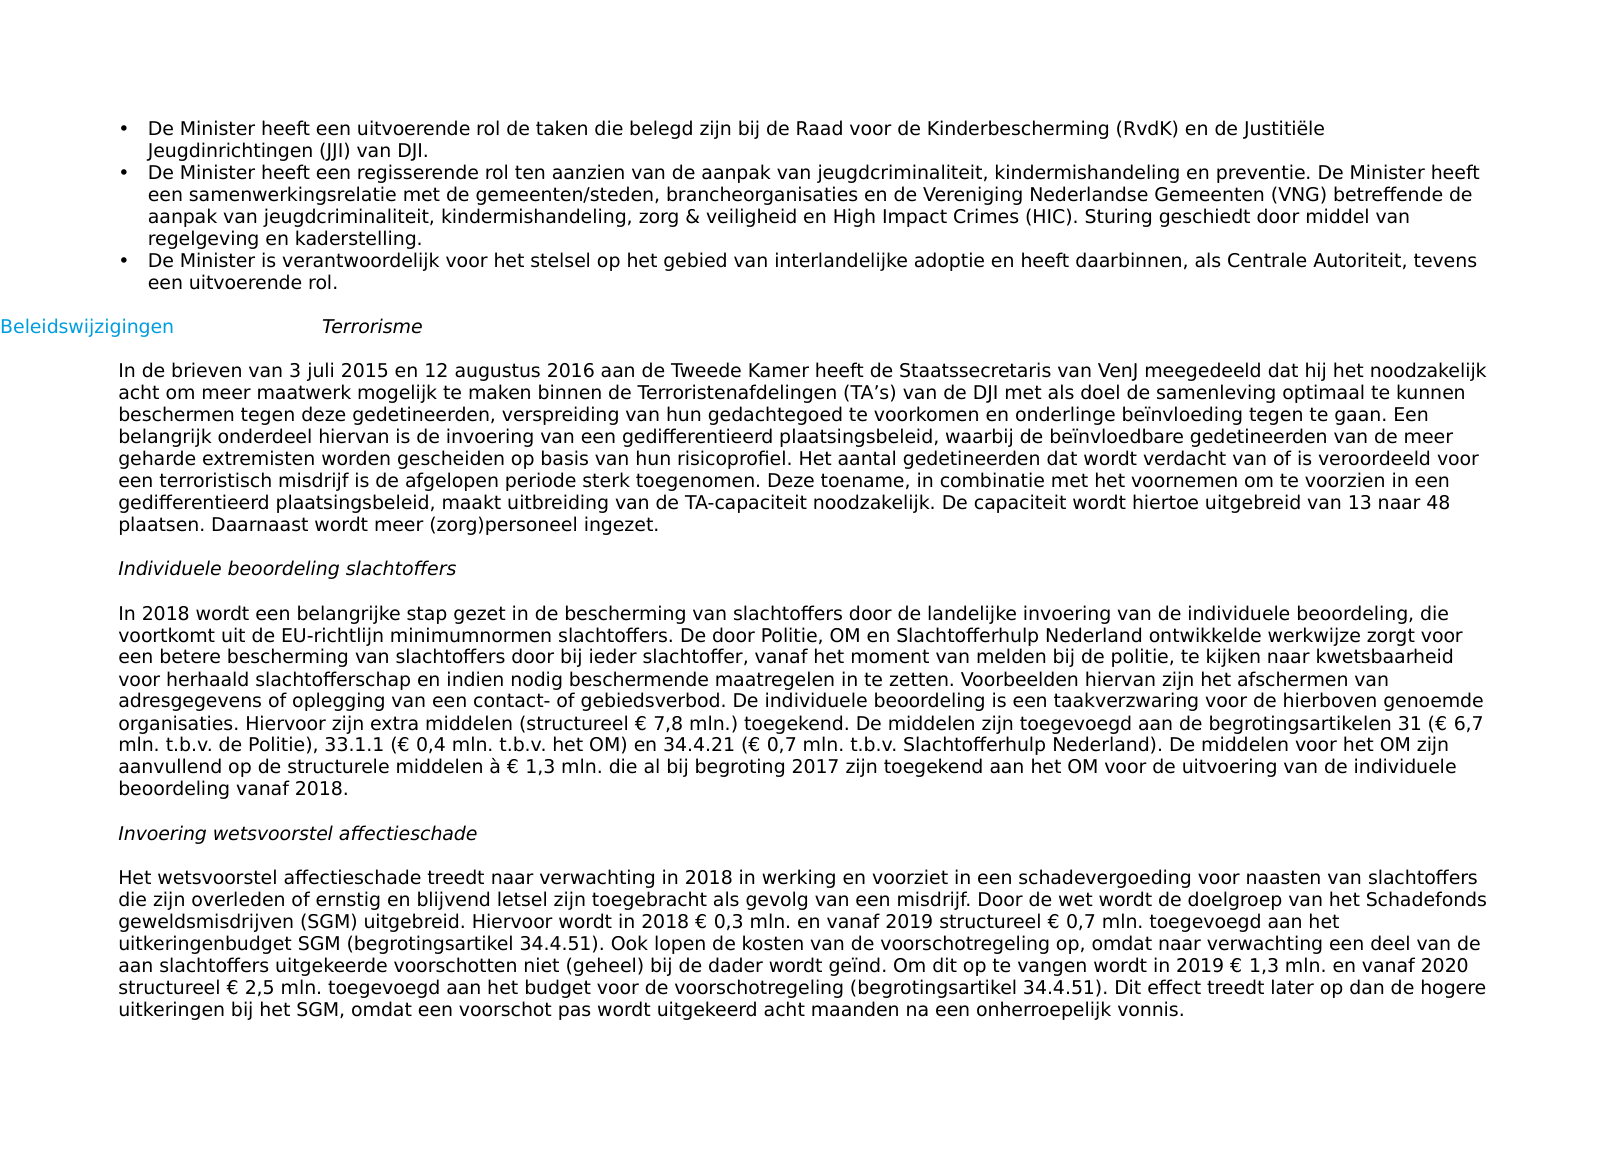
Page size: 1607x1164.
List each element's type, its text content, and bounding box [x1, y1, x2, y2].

subtitle Terrorisme [0, 316, 1488, 346]
text • De Minister heeft een regisserende rol ten aanzien van de aanpak van jeugdcriminaliteit, kindermishandeling en preventie. De Minister heeft een samenwerkingsrelatie met de gemeenten/steden, brancheorganisaties en de Vereniging Nederlandse Gemeenten (VNG) betreffende de aanpak van jeugdcriminaliteit, kindermishandeling, zorg & veiligheid en High Impact Crimes (HIC). Sturing geschiedt door middel van regelgeving en kaderstelling. [118, 162, 1488, 250]
text • De Minister heeft een uitvoerende rol de taken die belegd zijn bij de Raad voor de Kinderbescherming (RvdK) en de Justitiële Jeugdinrichtingen (JJI) van DJI. [118, 118, 1488, 162]
subtitle Individuele beoordeling slachtoffers [118, 558, 1488, 580]
text • De Minister is verantwoordelijk voor het stelsel op het gebied van interlandelijke adoptie en heeft daarbinnen, als Centrale Autoriteit, tevens een uitvoerende rol. [118, 250, 1488, 294]
subtitle Invoering wetsvoorstel affectieschade [118, 822, 1488, 844]
text Beleidswijzigingen [0, 316, 322, 338]
text In 2018 wordt een belangrijke stap gezet in de bescherming van slachtoffers door de landelijke invoering van de individuele beoordeling, die voortkomt uit de EU-richtlijn minimumnormen slachtoffers. De door Politie, OM en Slachtofferhulp Nederland ontwikkelde werkwijze zorgt voor een betere bescherming van slachtoffers door bij ieder slachtoffer, vanaf het moment van melden bij de politie, te kijken naar kwetsbaarheid voor herhaald slachtofferschap en indien nodig beschermende maatregelen in te zetten. Voorbeelden hiervan zijn het afschermen van adresgegevens of oplegging van een contact- of gebiedsverbod. De individuele beoordeling is een taakverzwaring voor de hierboven genoemde organisaties. Hiervoor zijn extra middelen (structureel € 7,8 mln.) toegekend. De middelen zijn toegevoegd aan de begrotingsartikelen 31 (€ 6,7 mln. t.b.v. de Politie), 33.1.1 (€ 0,4 mln. t.b.v. het OM) en 34.4.21 (€ 0,7 mln. t.b.v. Slachtofferhulp Nederland). De middelen voor het OM zijn aanvullend op de structurele middelen à € 1,3 mln. die al bij begroting 2017 zijn toegekend aan het OM voor de uitvoering van de individuele beoordeling vanaf 2018. [118, 602, 1488, 800]
text Het wetsvoorstel affectieschade treedt naar verwachting in 2018 in werking en voorziet in een schadevergoeding voor naasten van slachtoffers die zijn overleden of ernstig en blijvend letsel zijn toegebracht als gevolg van een misdrijf. Door de wet wordt de doelgroep van het Schadefonds geweldsmisdrijven (SGM) uitgebreid. Hiervoor wordt in 2018 € 0,3 mln. en vanaf 2019 structureel € 0,7 mln. toegevoegd aan het uitkeringenbudget SGM (begrotingsartikel 34.4.51). Ook lopen de kosten van de voorschotregeling op, omdat naar verwachting een deel van de aan slachtoffers uitgekeerde voorschotten niet (geheel) bij de dader wordt geïnd. Om dit op te vangen wordt in 2019 € 1,3 mln. en vanaf 2020 structureel € 2,5 mln. toegevoegd aan het budget voor de voorschotregeling (begrotingsartikel 34.4.51). Dit effect treedt later op dan de hogere uitkeringen bij het SGM, omdat een voorschot pas wordt uitgekeerd acht maanden na een onherroepelijk vonnis. [118, 867, 1488, 1021]
text In de brieven van 3 juli 2015 en 12 augustus 2016 aan de Tweede Kamer heeft de Staatssecretaris van VenJ meegedeeld dat hij het noodzakelijk acht om meer maatwerk mogelijk te maken binnen de Terroristenafdelingen (TA’s) van de DJI met als doel de samenleving optimaal te kunnen beschermen tegen deze gedetineerden, verspreiding van hun gedachtegoed te voorkomen en onderlinge beïnvloeding tegen te gaan. Een belangrijk onderdeel hiervan is de invoering van een gedifferentieerd plaatsingsbeleid, waarbij de beïnvloedbare gedetineerden van de meer geharde extremisten worden gescheiden op basis van hun risicoprofiel. Het aantal gedetineerden dat wordt verdacht van of is veroordeeld voor een terroristisch misdrijf is de afgelopen periode sterk toegenomen. Deze toename, in combinatie met het voornemen om te voorzien in een gedifferentieerd plaatsingsbeleid, maakt uitbreiding van de TA-capaciteit noodzakelijk. De capaciteit wordt hiertoe uitgebreid van 13 naar 48 plaatsen. Daarnaast wordt meer (zorg)personeel ingezet. [118, 360, 1488, 536]
